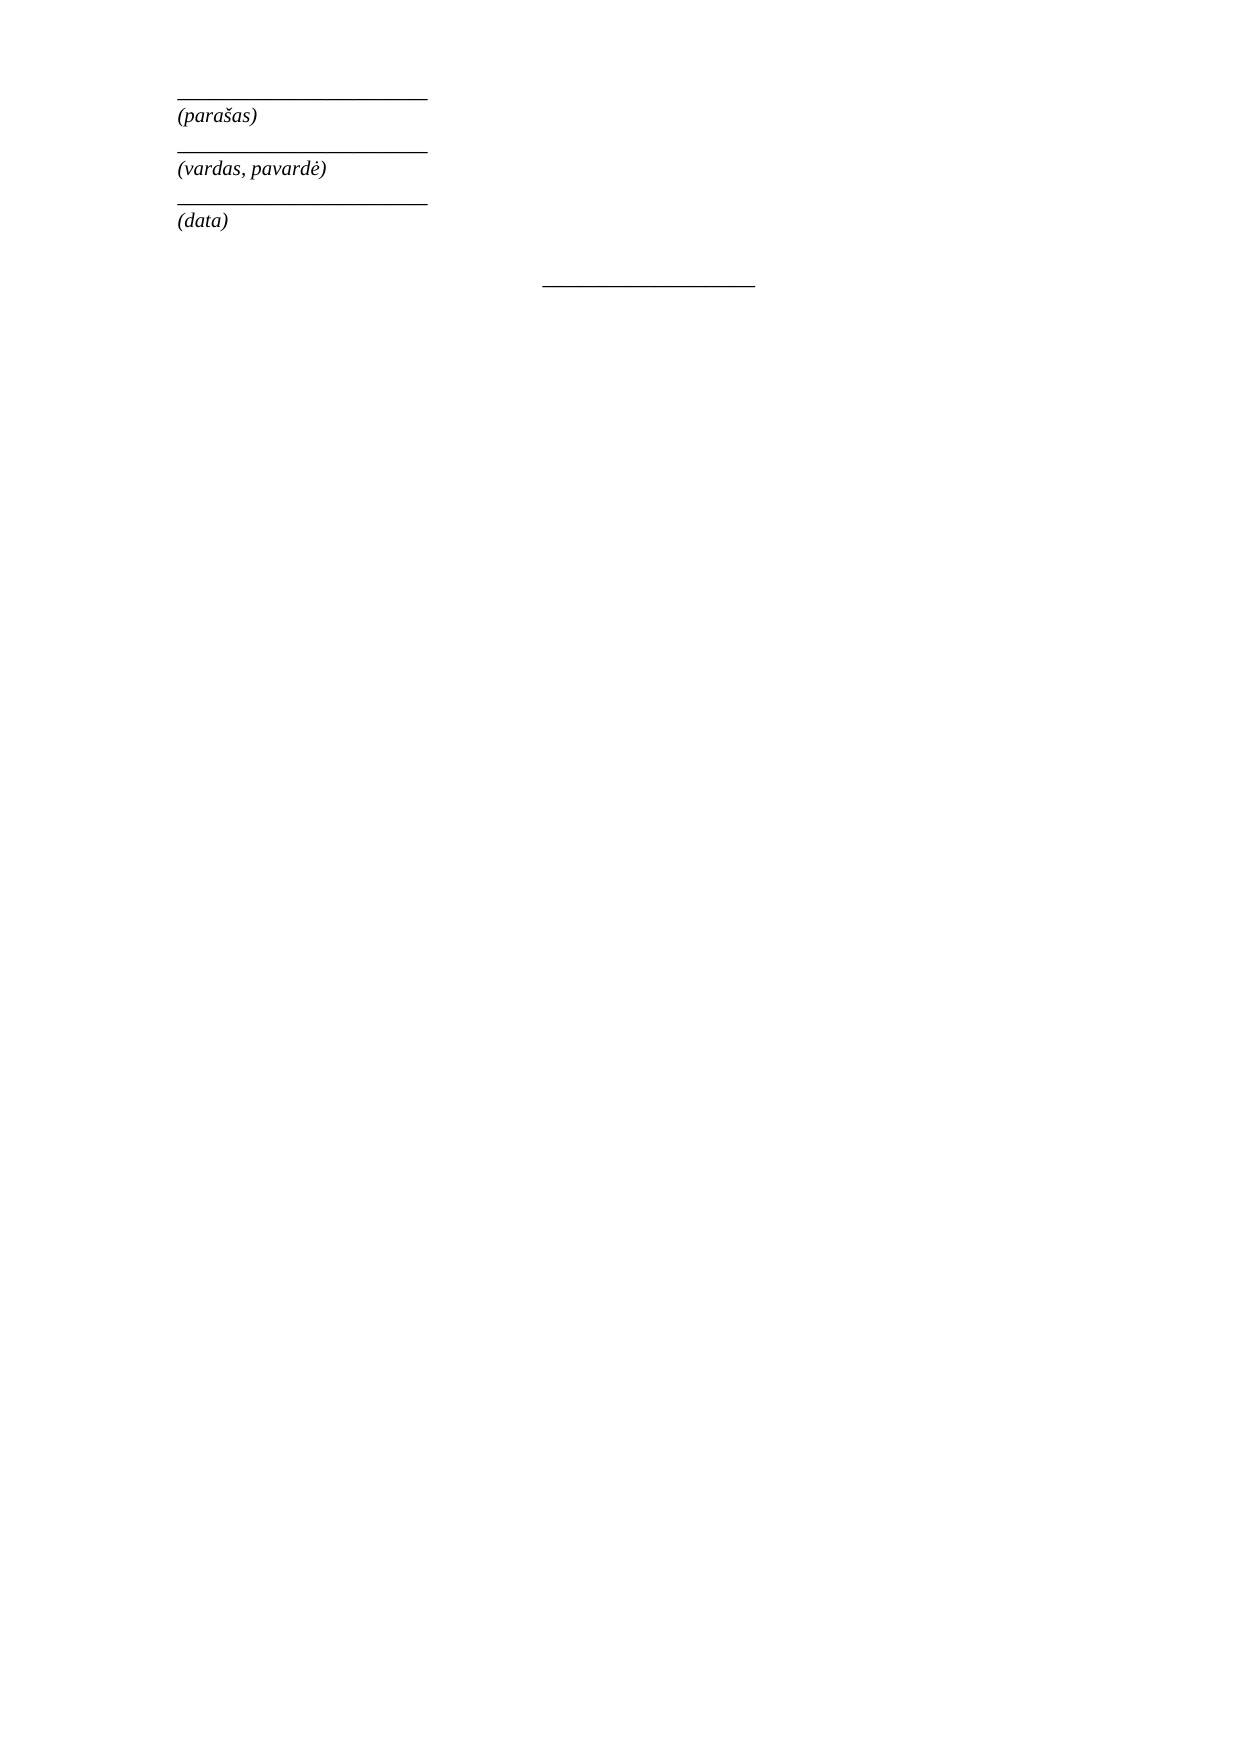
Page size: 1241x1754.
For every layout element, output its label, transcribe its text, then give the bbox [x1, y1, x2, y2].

text (vardas, pavardė) [177, 155, 1122, 179]
text (data) [177, 208, 1122, 232]
text ____________________ [177, 127, 1122, 155]
text ____________________ [177, 74, 1122, 103]
text (parašas) [177, 103, 1122, 127]
text ____________________ [177, 179, 1122, 208]
text _________________ [177, 261, 1122, 290]
